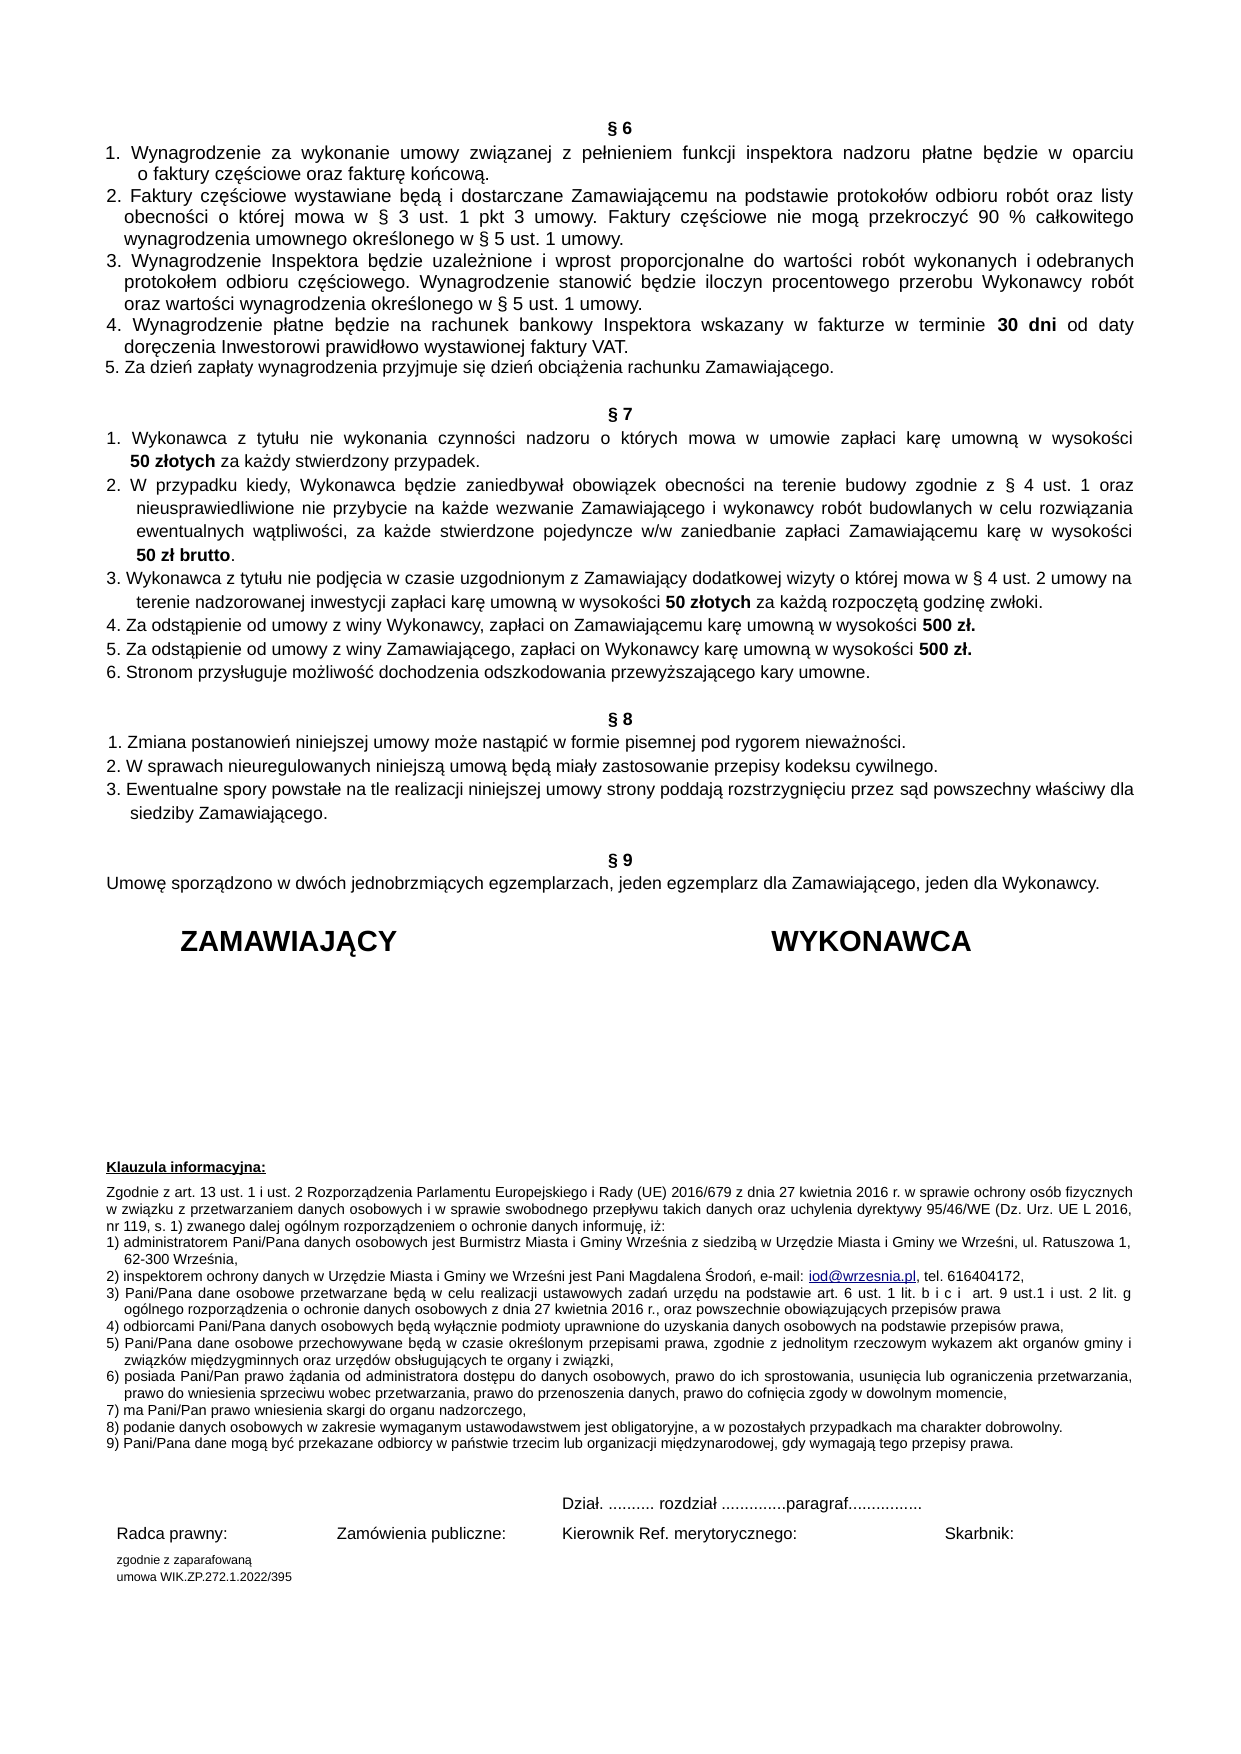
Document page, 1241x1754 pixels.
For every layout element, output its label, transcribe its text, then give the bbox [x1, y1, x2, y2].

text 3. Wykonawca z tytułu nie podjęcia w czasie uzgodnionym z Zamawiający dodatkowej wizyty o której mowa w § 4 ust. 2 umowy na terenie nadzorowanej inwestycji zapłaci karę umowną w wysokości 50 złotych za każdą rozpoczętą godzinę zwłoki. [106, 568, 1134, 612]
table_cell Skarbnik: [939, 1519, 1136, 1589]
text § 6 [105, 118, 1134, 138]
text 3. Ewentualne spory powstałe na tle realizacji niniejszej umowy strony poddają rozstrzygnięciu przez sąd powszechny właściwy dla siedziby Zamawiającego. [106, 779, 1134, 823]
text Zgodnie z art. 13 ust. 1 i ust. 2 Rozporządzenia Parlamentu Europejskiego i Rady (UE) 2016/679 z dnia 27 kwietnia 2016 r. w sprawie ochrony osób fizycznych w związku z przetwarzaniem danych osobowych i w sprawie swobodnego przepływu takich danych oraz uchylenia dyrektywy 95/46/WE (Dz. Urz. UE L 2016, nr 119, s. 1) zwanego dalej ogólnym rozporządzeniem o ochronie danych informuję, iż: [106, 1184, 1134, 1234]
text § 7 [106, 404, 1134, 424]
text 2) inspektorem ochrony danych w Urzędzie Miasta i Gminy we Wrześni jest Pani Magdalena Środoń, e-mail: iod@wrzesnia.pl, tel. 616404172, [106, 1267, 1134, 1284]
text 9) Pani/Pana dane mogą być przekazane odbiorcy w państwie trzecim lub organizacji międzynarodowej, gdy wymagają tego przepisy prawa. [106, 1435, 1134, 1452]
table_cell Zamówienia publiczne: [331, 1519, 556, 1589]
text 7) ma Pani/Pan prawo wniesienia skargi do organu nadzorczego, [106, 1402, 1134, 1418]
text 2. W przypadku kiedy, Wykonawca będzie zaniedbywał obowiązek obecności na terenie budowy zgodnie z § 4 ust. 1 oraz nieusprawiedliwione nie przybycie na każde wezwanie Zamawiającego i wykonawcy robót budowlanych w celu rozwiązania ewentualnych wątpliwości, za każde stwierdzone pojedyncze w/w zaniedbanie zapłaci Zamawiającemu karę w wysokości 50 zł brutto. [106, 474, 1134, 565]
text 1. Wynagrodzenie za wykonanie umowy związanej z pełnieniem funkcji inspektora nadzoru płatne będzie w oparciu o faktury częściowe oraz fakturę końcową. [105, 142, 1134, 185]
text 1) administratorem Pani/Pana danych osobowych jest Burmistrz Miasta i Gminy Września z siedzibą w Urzędzie Miasta i Gminy we Wrześni, ul. Ratuszowa 1, 62-300 Września, [106, 1234, 1134, 1267]
text 5. Za odstąpienie od umowy z winy Zamawiającego, zapłaci on Wykonawcy karę umowną w wysokości 500 zł. [106, 638, 1134, 659]
text 6) posiada Pani/Pan prawo żądania od administratora dostępu do danych osobowych, prawo do ich sprostowania, usunięcia lub ograniczenia przetwarzania, prawo do wniesienia sprzeciwu wobec przetwarzania, prawo do przenoszenia danych, prawo do cofnięcia zgody w dowolnym momencie, [106, 1368, 1134, 1402]
text 2. Faktury częściowe wystawiane będą i dostarczane Zamawiającemu na podstawie protokołów odbioru robót oraz listy obecności o której mowa w § 3 ust. 1 pkt 3 umowy. Faktury częściowe nie mogą przekroczyć 90 % całkowitego wynagrodzenia umownego określonego w § 5 ust. 1 umowy. [106, 185, 1134, 249]
table_header [331, 1477, 556, 1518]
text 8) podanie danych osobowych w zakresie wymaganym ustawodawstwem jest obligatoryjne, a w pozostałych przypadkach ma charakter dobrowolny. [106, 1418, 1134, 1435]
text 3. Wynagrodzenie Inspektora będzie uzależnione i wprost proporcjonalne do wartości robót wykonanych i odebranych protokołem odbioru częściowego. Wynagrodzenie stanowić będzie iloczyn procentowego przerobu Wykonawcy robót oraz wartości wynagrodzenia określonego w § 5 ust. 1 umowy. [106, 249, 1134, 314]
text § 9 [106, 849, 1134, 870]
table_header [111, 1477, 331, 1518]
text 1. Zmiana postanowień niniejszej umowy może nastąpić w formie pisemnej pod rygorem nieważności. [108, 732, 1134, 753]
text 1. Wykonawca z tytułu nie wykonania czynności nadzoru o których mowa w umowie zapłaci karę umowną w wysokości 50 złotych za każdy stwierdzony przypadek. [106, 427, 1134, 471]
text 3) Pani/Pana dane osobowe przetwarzane będą w celu realizacji ustawowych zadań urzędu na podstawie art. 6 ust. 1 lit. b i c i art. 9 ust.1 i ust. 2 lit. g ogólnego rozporządzenia o ochronie danych osobowych z dnia 27 kwietnia 2016 r., oraz powszechnie obowiązujących przepisów prawa [106, 1284, 1134, 1318]
text Umowę sporządzono w dwóch jednobrzmiących egzemplarzach, jeden egzemplarz dla Zamawiającego, jeden dla Wykonawcy. [106, 873, 1134, 893]
text 6. Stronom przysługuje możliwość dochodzenia odszkodowania przewyższającego kary umowne. [106, 662, 1134, 682]
text 2. W sprawach nieuregulowanych niniejszą umową będą miały zastosowanie przepisy kodeksu cywilnego. [106, 756, 1134, 776]
text 4. Wynagrodzenie płatne będzie na rachunek bankowy Inspektora wskazany w fakturze w terminie 30 dni od daty doręczenia Inwestorowi prawidłowo wystawionej faktury VAT. [106, 314, 1134, 357]
table_header [939, 1477, 1136, 1518]
table_cell Radca prawny: zgodnie z zaparafowaną umowa WIK.ZP.272.1.2022/395 [111, 1519, 331, 1589]
text ZAMAWIAJĄCY WYKONAWCA [106, 924, 1134, 957]
text Klauzula informacyjna: [106, 1158, 1134, 1175]
text 5. Za dzień zapłaty wynagrodzenia przyjmuje się dzień obciążenia rachunku Zamawiającego. [105, 357, 1134, 378]
table_cell Kierownik Ref. merytorycznego: [556, 1519, 939, 1589]
text 4. Za odstąpienie od umowy z winy Wykonawcy, zapłaci on Zamawiającemu karę umowną w wysokości 500 zł. [106, 615, 1134, 635]
text § 8 [106, 709, 1134, 729]
text 4) odbiorcami Pani/Pana danych osobowych będą wyłącznie podmioty uprawnione do uzyskania danych osobowych na podstawie przepisów prawa, [106, 1318, 1134, 1334]
text 5) Pani/Pana dane osobowe przechowywane będą w czasie określonym przepisami prawa, zgodnie z jednolitym rzeczowym wykazem akt organów gminy i związków międzygminnych oraz urzędów obsługujących te organy i związki, [106, 1334, 1134, 1368]
table_header Dział. .......... rozdział ..............paragraf................ [556, 1477, 939, 1518]
